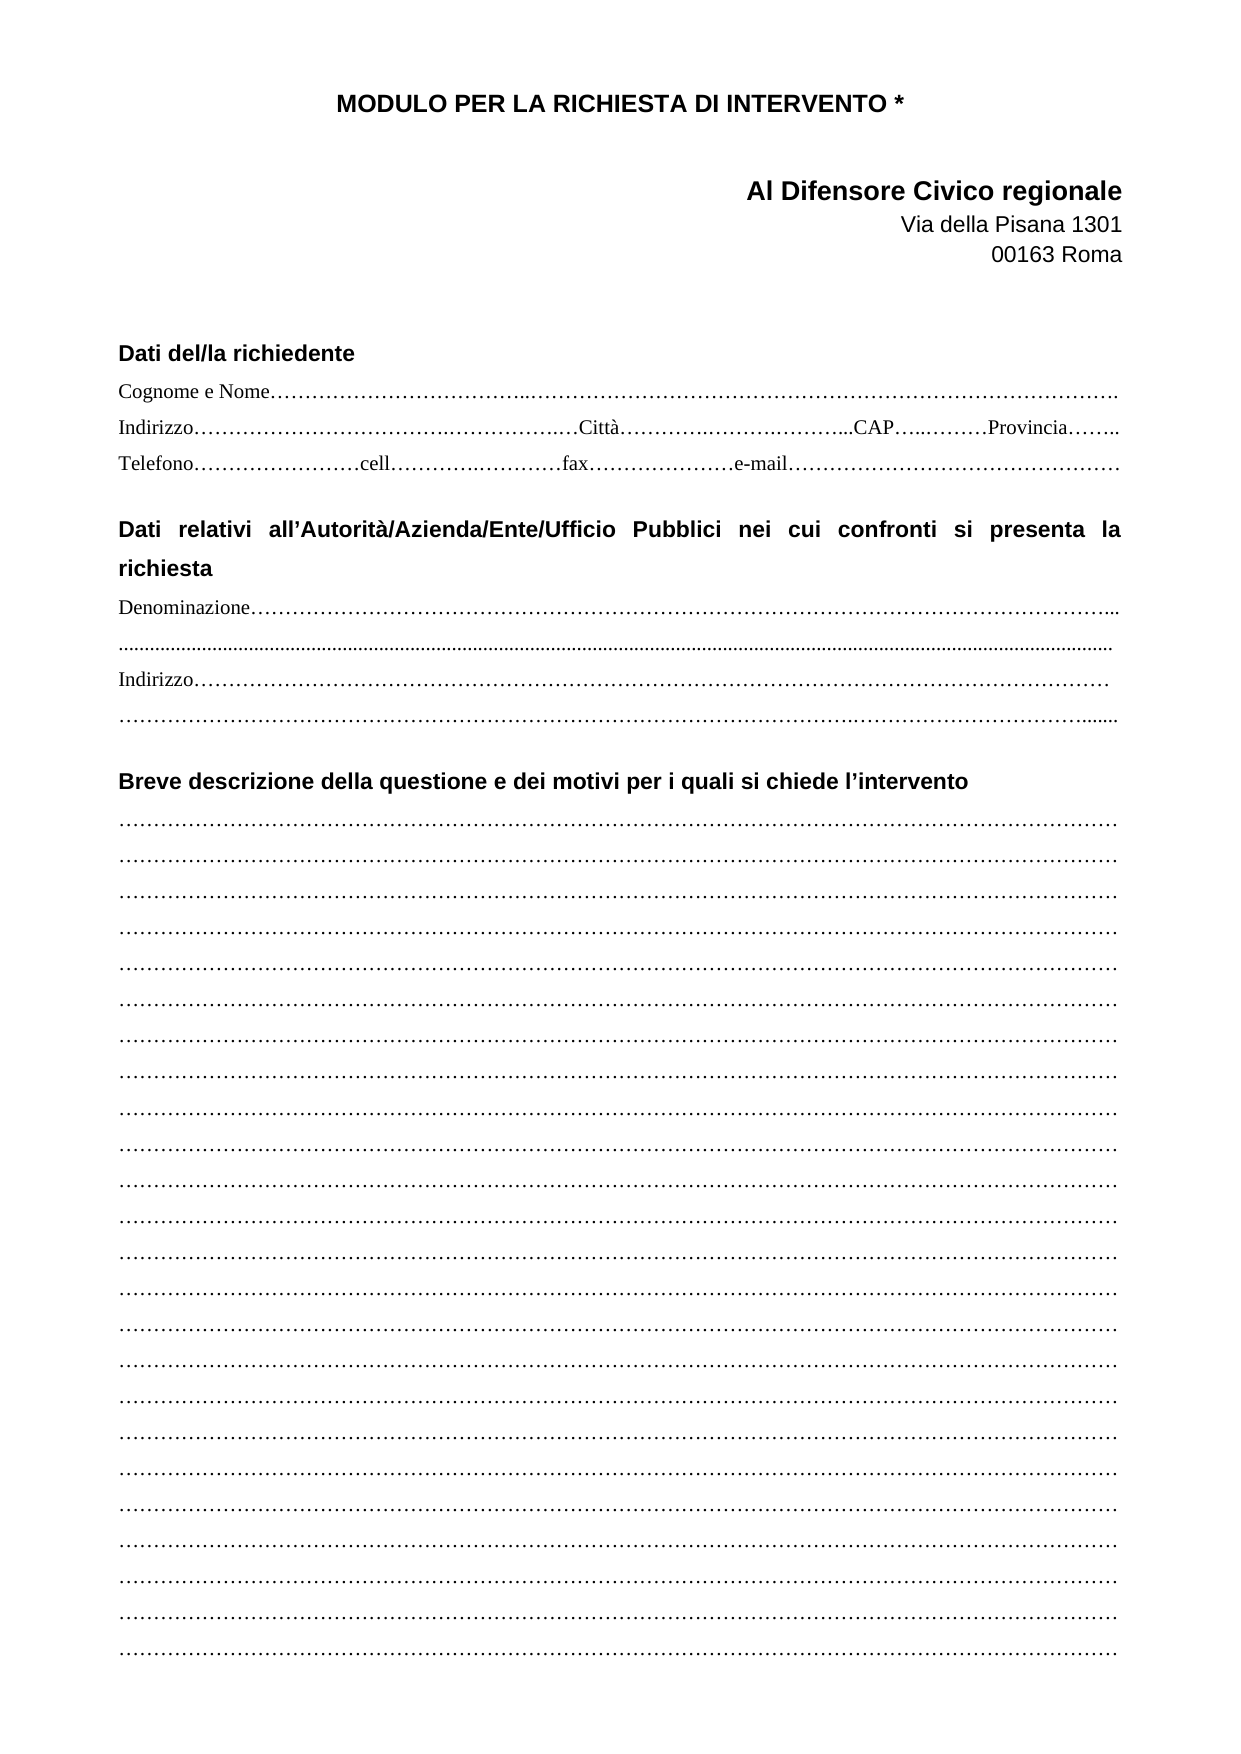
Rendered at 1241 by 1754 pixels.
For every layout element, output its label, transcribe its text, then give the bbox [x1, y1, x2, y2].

subtitle Breve descrizione della questione e dei motivi per i quali si chiede l’intervento [118, 768, 1122, 794]
text Via della Pisana 1301 [118, 211, 1122, 237]
subtitle Dati relativi all’Autorità/Azienda/Ente/Ufficio Pubblici nei cui confronti si presenta la richiesta [118, 516, 1122, 582]
text Indirizzo………………………………………………………………………………………………………………………………………………………………………………………………………………….……………………………....... [118, 667, 1122, 727]
text Denominazione…………………………………………………………………………………………………………….................................................................................................................................................................................................. [118, 595, 1122, 655]
text ……………………………………………………………………………………………………………………………… [118, 879, 1122, 903]
text 00163 Roma [118, 241, 1122, 267]
subtitle Dati del/la richiedente [118, 339, 1122, 366]
text Indirizzo……………………………….…………….…Città………….……….………...CAP…..………Provincia…….. [118, 415, 1122, 439]
text Cognome e Nome………………………………..…………………………………………………………………………. [118, 379, 1122, 403]
subtitle Al Difensore Civico regionale [118, 175, 1122, 206]
text Telefono……………………cell………….…………fax…………………e-mail………………………………………… [118, 451, 1122, 475]
text MODULO PER LA RICHIESTA DI INTERVENTO * [118, 89, 1122, 117]
text ……………………………………………………………………………………………………………………………… [118, 843, 1122, 867]
text ……………………………………………………………………………………………………………………………… [118, 807, 1122, 831]
text ……………………………………………………………………………………………………………………………………………………………………………………………………………………………………………………………………………………………………………………………………………………………………………………………………………………………………………………………………………………………………………………………………………………………………………………………………………………………………………………………………………………………………………………………………………………………………………………………………………………………………………………………………………………………………………………………………………………………………………………………………………………………………………………………………………………………………………………………………………………………………………………………………………………………………………………………………………………………………………………………………………………………………………………………………………………………………………………………………………………………………………………………………………………………………………………………………………………………………………………………………………………………………………………………………………………………………………………………………………………………………………………………………………………………………………………………………………………………………………………………………………………………………………………………………………………………………………………………………………………………………………………………………………………………………………………………………………………………………………………………………………………………………………………………………………………………………………………………………………………………………………………………………………………………………………………………………………………………………………………………………………………………………………………………………………………………………………………………… [118, 915, 1122, 1660]
